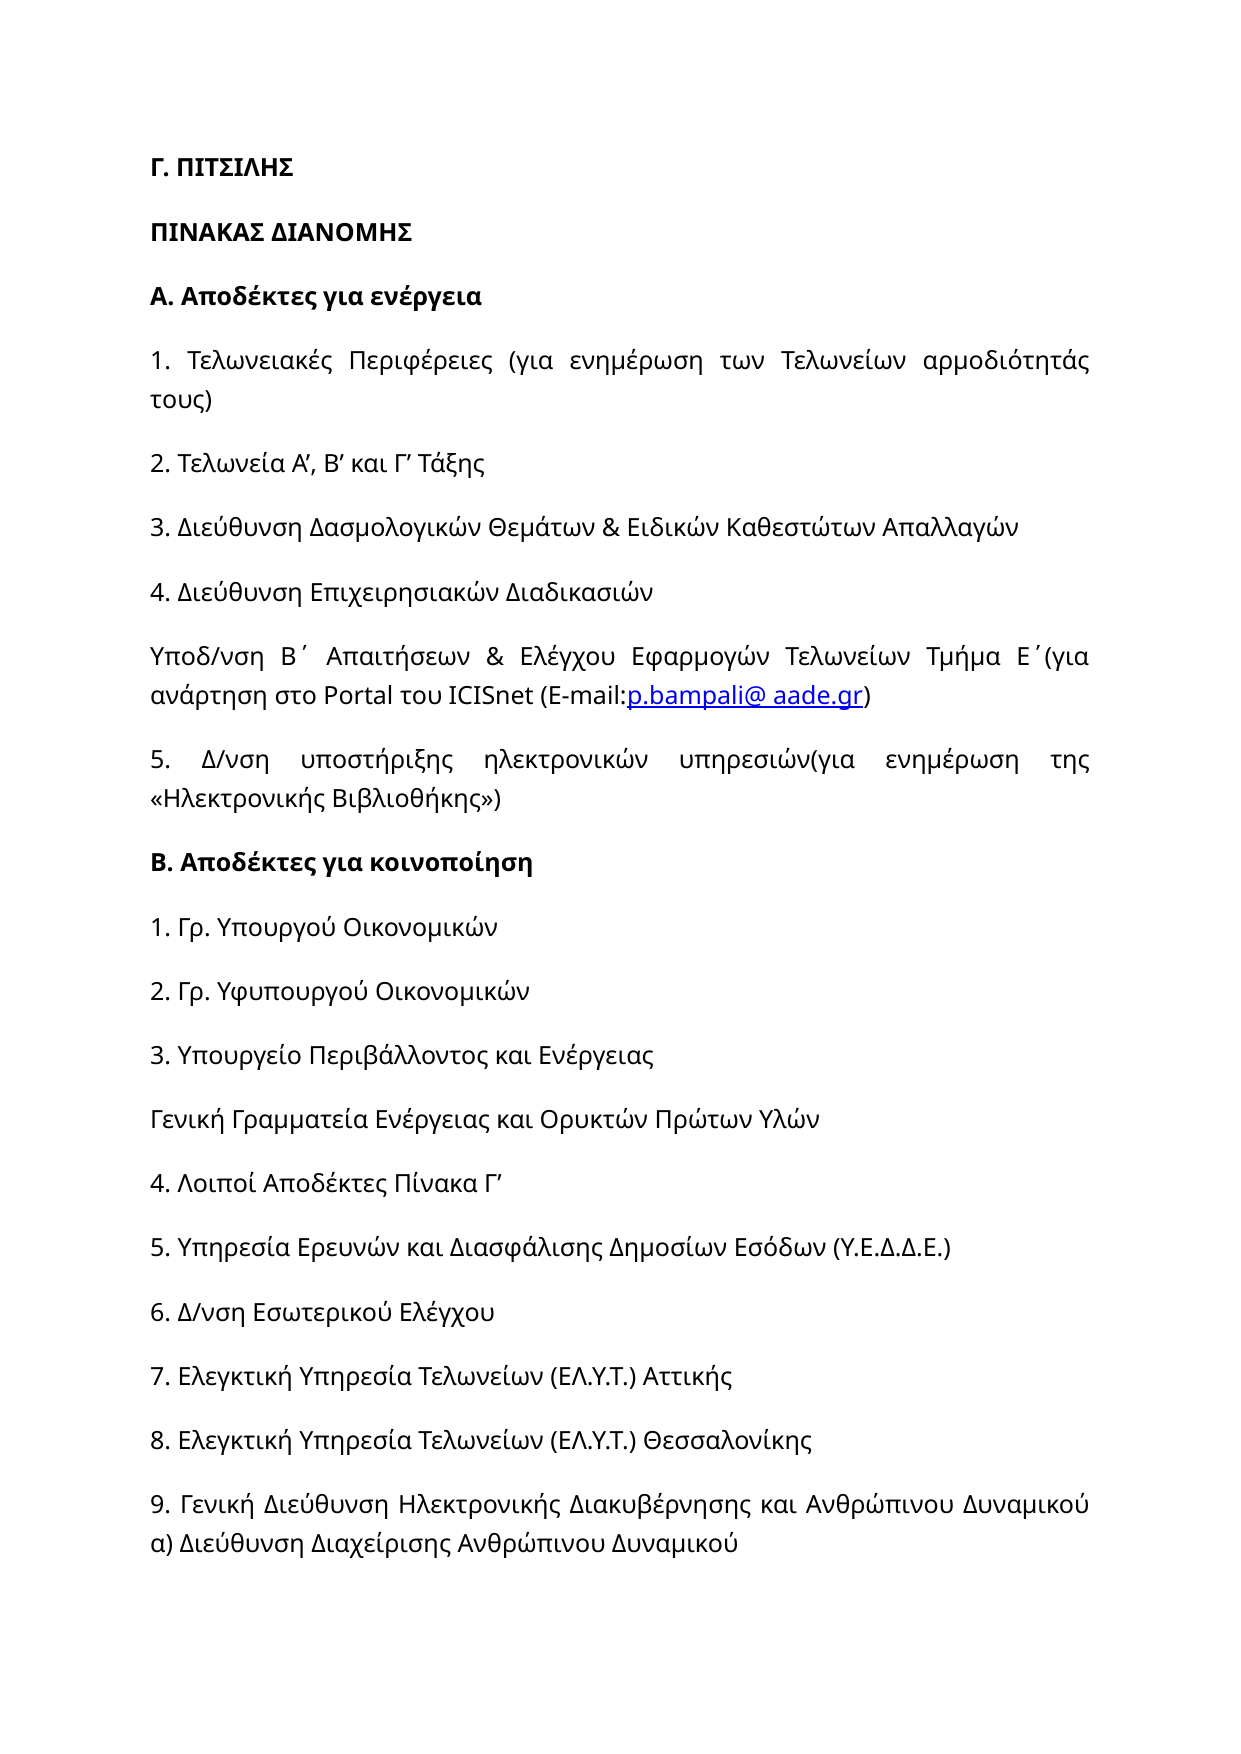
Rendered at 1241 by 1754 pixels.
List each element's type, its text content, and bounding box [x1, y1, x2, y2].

text 2. Τελωνεία Α’, Β’ και Γ’ Τάξης [150, 446, 1090, 480]
text 3. Υπουργείο Περιβάλλοντος και Ενέργειας [150, 1037, 1090, 1072]
text 3. Διεύθυνση Δασμολογικών Θεμάτων & Ειδικών Καθεστώτων Απαλλαγών [150, 510, 1090, 544]
text 1. Γρ. Υπουργού Οικονομικών [150, 909, 1090, 943]
text 1. Τελωνειακές Περιφέρειες (για ενημέρωση των Τελωνείων αρμοδιότητάς τους) [150, 342, 1090, 416]
text ΠΙΝΑΚΑΣ ΔΙΑΝΟΜΗΣ [150, 214, 1090, 248]
text Γενική Γραμματεία Ενέργειας και Ορυκτών Πρώτων Υλών [150, 1102, 1090, 1136]
text Α. Αποδέκτες για ενέργεια [150, 278, 1090, 312]
text 6. Δ/νση Εσωτερικού Ελέγχου [150, 1294, 1090, 1328]
text Υποδ/νση Β΄ Απαιτήσεων & Ελέγχου Εφαρμογών Τελωνείων Τμήμα Ε΄(για ανάρτηση στο Portal του ICISnet (E-mail:p.bampali@ aade.gr) [150, 638, 1090, 712]
text 4. Διεύθυνση Επιχειρησιακών Διαδικασιών [150, 574, 1090, 608]
text 8. Ελεγκτική Υπηρεσία Τελωνείων (ΕΛ.Υ.Τ.) Θεσσαλονίκης [150, 1422, 1090, 1457]
text 2. Γρ. Υφυπουργού Οικονομικών [150, 973, 1090, 1007]
text Β. Αποδέκτες για κοινοποίηση [150, 845, 1090, 879]
text 9. Γενική Διεύθυνση Ηλεκτρονικής Διακυβέρνησης και Ανθρώπινου Δυναμικού α) Διεύθυνση Διαχείρισης Ανθρώπινου Δυναμικού [150, 1487, 1090, 1560]
text 5. Υπηρεσία Ερευνών και Διασφάλισης Δημοσίων Εσόδων (Υ.Ε.Δ.Δ.Ε.) [150, 1230, 1090, 1264]
text Γ. ΠΙΤΣΙΛΗΣ [150, 150, 1090, 184]
text 5. Δ/νση υποστήριξης ηλεκτρονικών υπηρεσιών(για ενημέρωση της «Ηλεκτρονικής Βιβλιοθήκης») [150, 742, 1090, 815]
text 7. Ελεγκτική Υπηρεσία Τελωνείων (ΕΛ.Υ.Τ.) Αττικής [150, 1358, 1090, 1392]
text 4. Λοιποί Αποδέκτες Πίνακα Γ’ [150, 1166, 1090, 1200]
